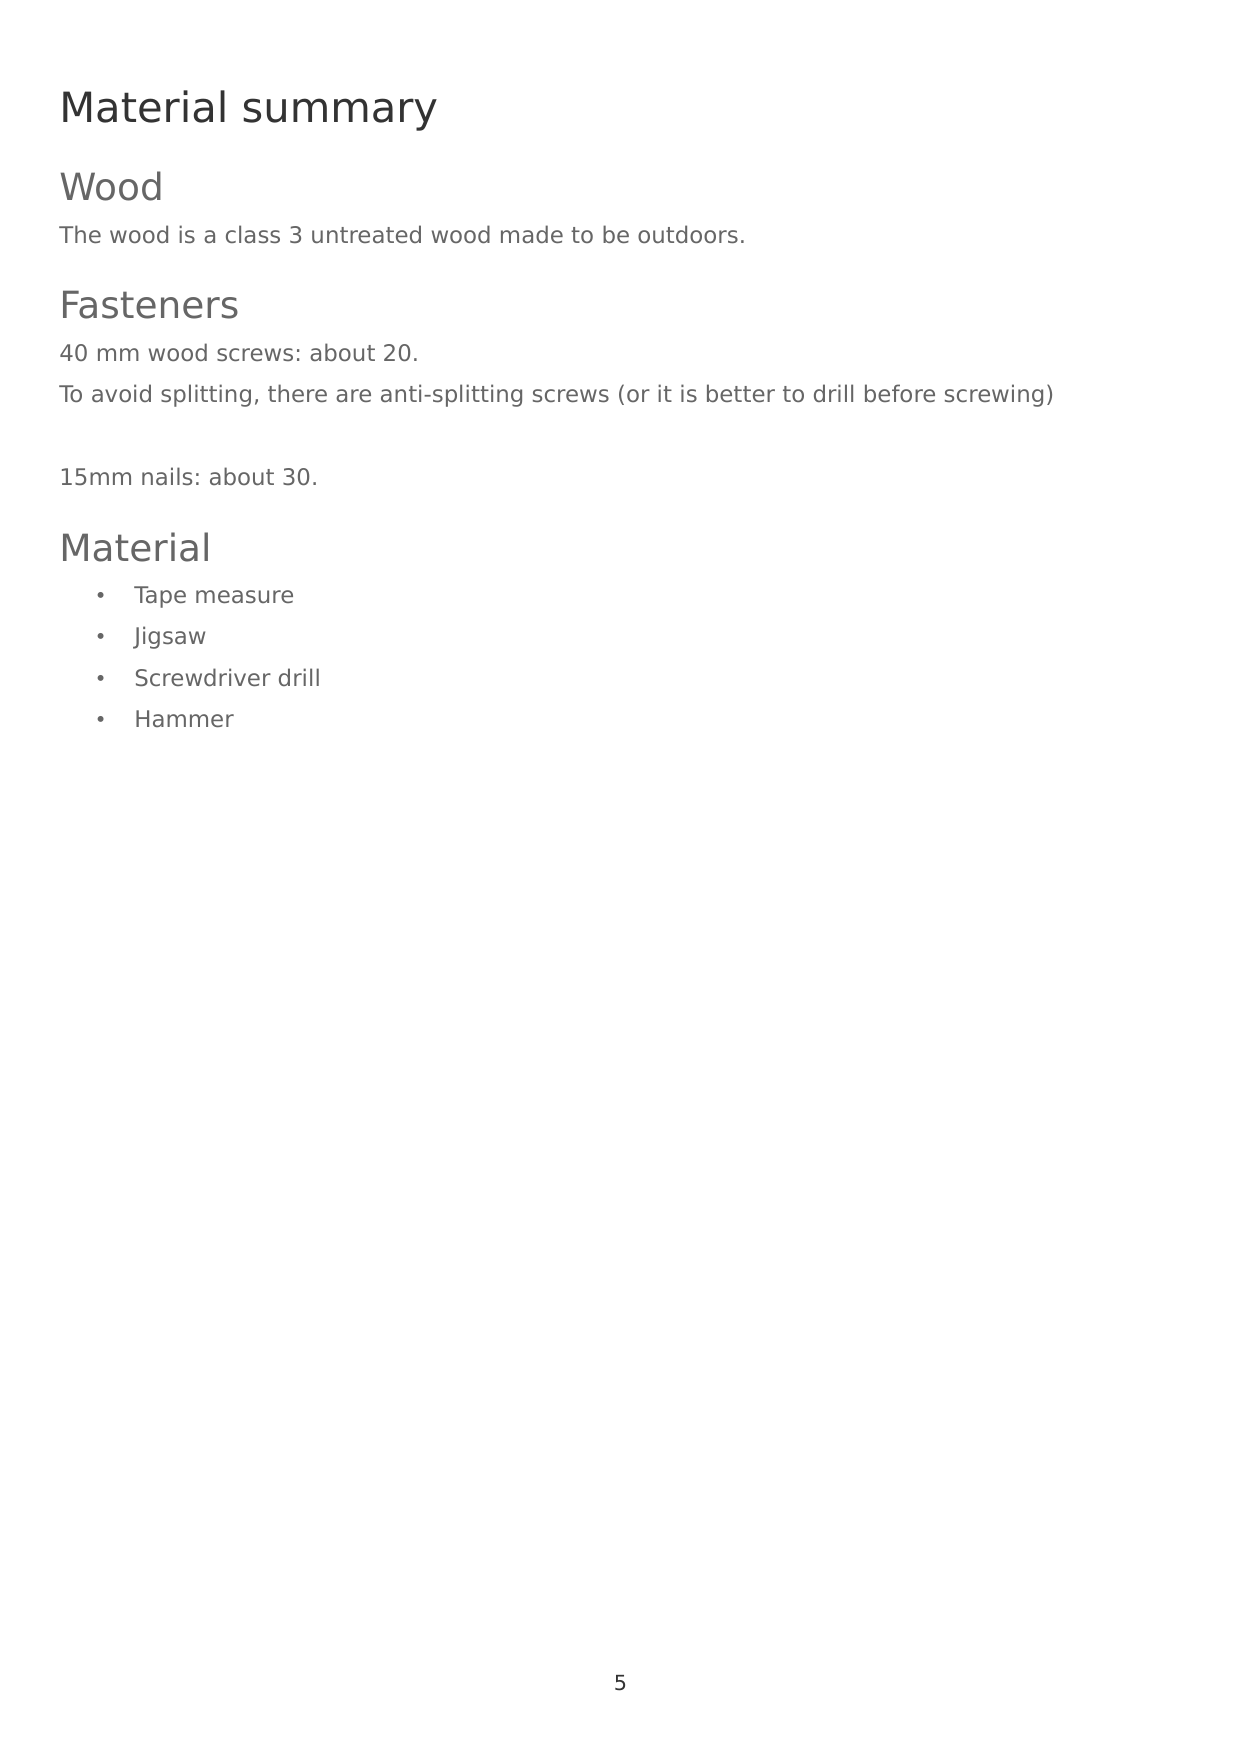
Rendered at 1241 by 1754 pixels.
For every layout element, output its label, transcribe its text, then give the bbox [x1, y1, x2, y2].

text To avoid splitting, there are anti-splitting screws (or it is better to drill before screwing) [59, 382, 1181, 408]
subtitle Material [59, 526, 1181, 570]
list Screwdriver drill [97, 665, 1181, 691]
text The wood is a class 3 untreated wood made to be outdoors. [59, 222, 1181, 249]
list Jigsaw [97, 623, 1181, 650]
subtitle Fasteners [59, 284, 1181, 328]
list Tape measure [97, 582, 1181, 609]
list Hammer [97, 706, 1181, 733]
text 40 mm wood screws: about 20. [59, 340, 1181, 367]
subtitle Material summary [59, 84, 1181, 133]
text 15mm nails: about 30. [59, 464, 1181, 491]
subtitle Wood [59, 166, 1181, 209]
